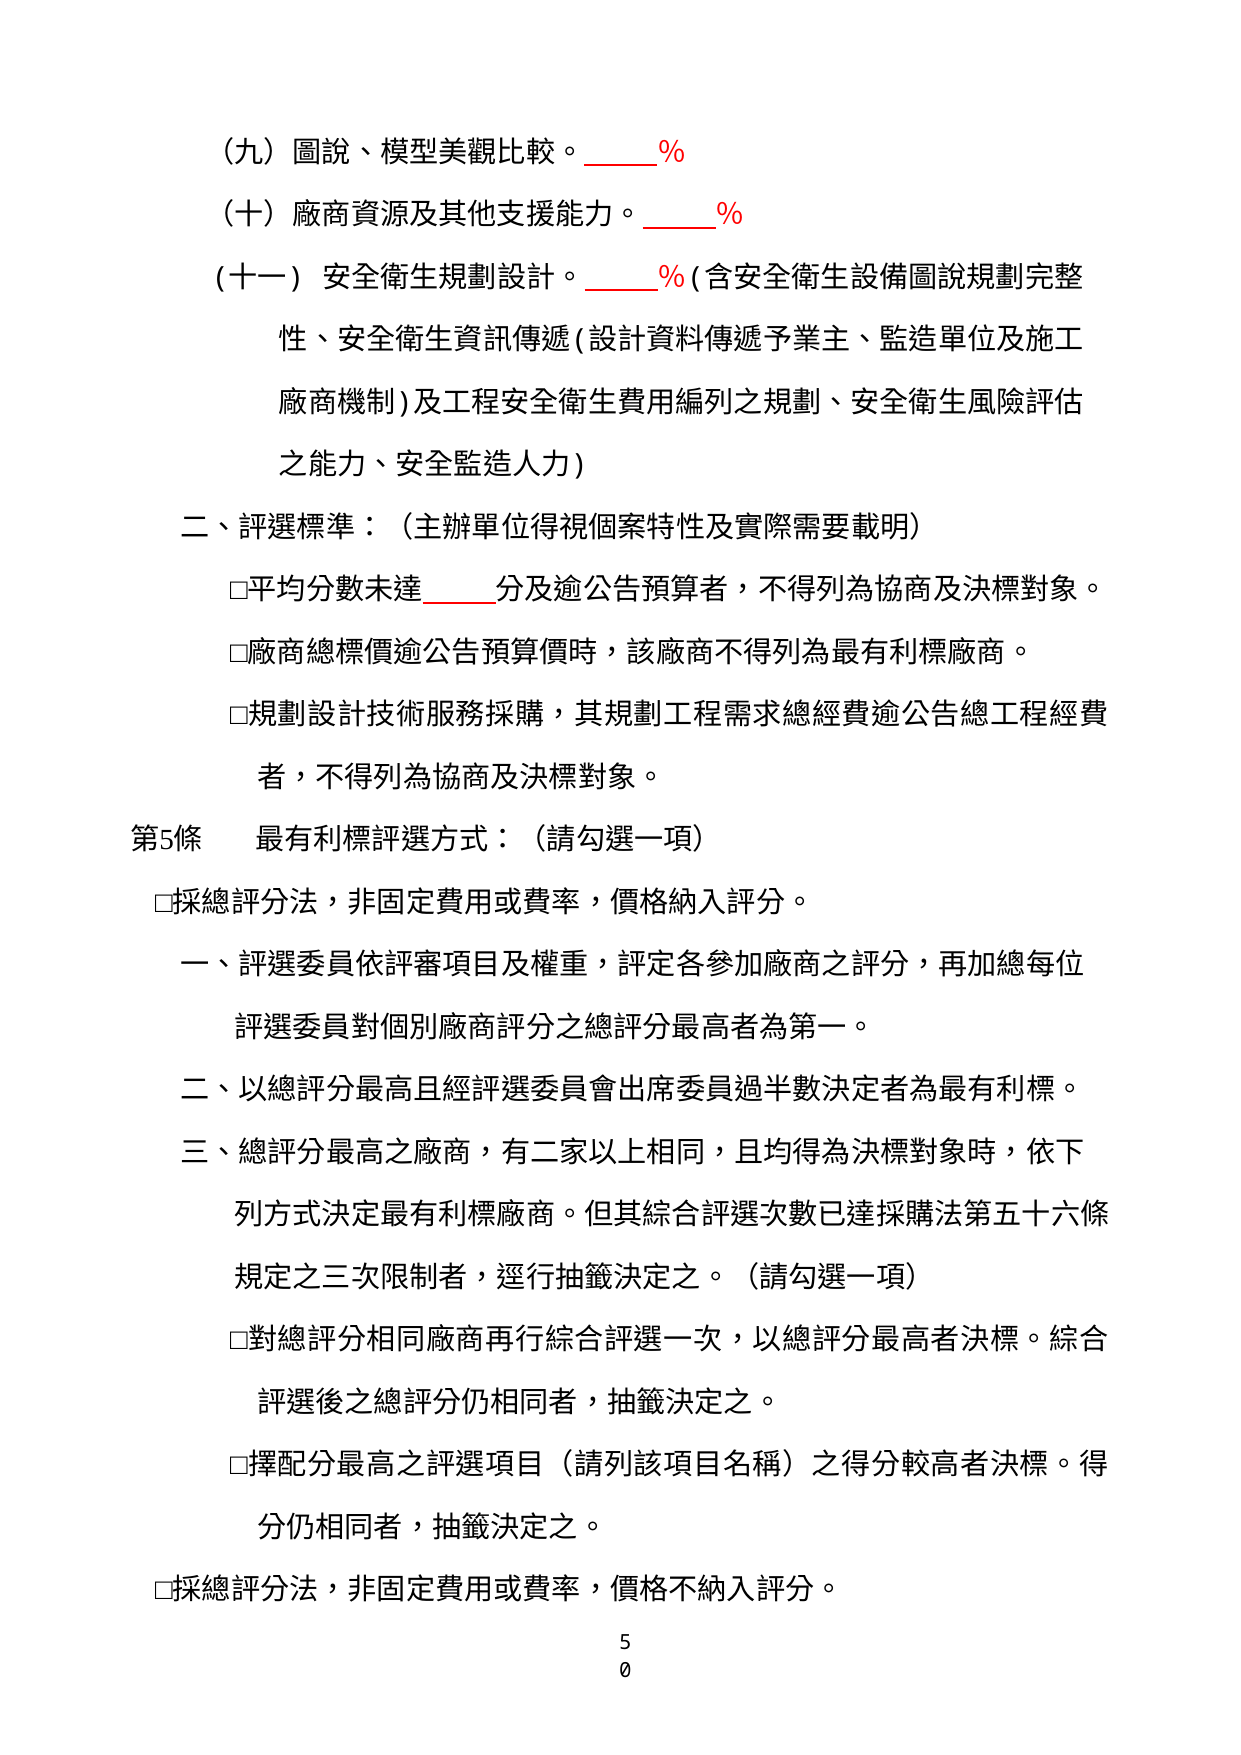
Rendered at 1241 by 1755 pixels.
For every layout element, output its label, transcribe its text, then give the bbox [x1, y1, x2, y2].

list 最有利標評選方式：（請勾選一項） [130, 795, 1110, 858]
text □採總評分法，非固定費用或費率，價格納入評分。 [155, 858, 1110, 920]
text （九）圖說、模型美觀比較。 ％ [205, 108, 1110, 170]
text (十一) 安全衛生規劃設計。 ％(含安全衛生設備圖說規劃完整性、安全衛生資訊傳遞(設計資料傳遞予業主、監造單位及施工廠商機制)及工程安全衛生費用編列之規劃、安全衛生風險評估之能力、安全監造人力) [211, 233, 1110, 483]
text □平均分數未達 分及逾公告預算者，不得列為協商及決標對象。 [230, 545, 1110, 608]
text 二、評選標準：（主辦單位得視個案特性及實際需要載明） [180, 483, 1110, 545]
text □廠商總標價逾公告預算價時，該廠商不得列為最有利標廠商。 [230, 608, 1110, 670]
text □規劃設計技術服務採購，其規劃工程需求總經費逾公告總工程經費者，不得列為協商及決標對象。 [230, 670, 1110, 795]
text □擇配分最高之評選項目（請列該項目名稱）之得分較高者決標。得分仍相同者，抽籤決定之。 [230, 1420, 1110, 1545]
text □對總評分相同廠商再行綜合評選一次，以總評分最高者決標。綜合評選後之總評分仍相同者，抽籤決定之。 [230, 1295, 1110, 1420]
text 二、以總評分最高且經評選委員會出席委員過半數決定者為最有利標。 [180, 1045, 1110, 1108]
text 三、總評分最高之廠商，有二家以上相同，且均得為決標對象時，依下列方式決定最有利標廠商。但其綜合評選次數已達採購法第五十六條規定之三次限制者，逕行抽籤決定之。（請勾選一項） [180, 1108, 1110, 1295]
text 一、評選委員依評審項目及權重，評定各參加廠商之評分，再加總每位評選委員對個別廠商評分之總評分最高者為第一。 [180, 920, 1110, 1045]
text □採總評分法，非固定費用或費率，價格不納入評分。 [155, 1545, 1110, 1608]
text （十）廠商資源及其他支援能力。 ％ [205, 170, 1110, 233]
